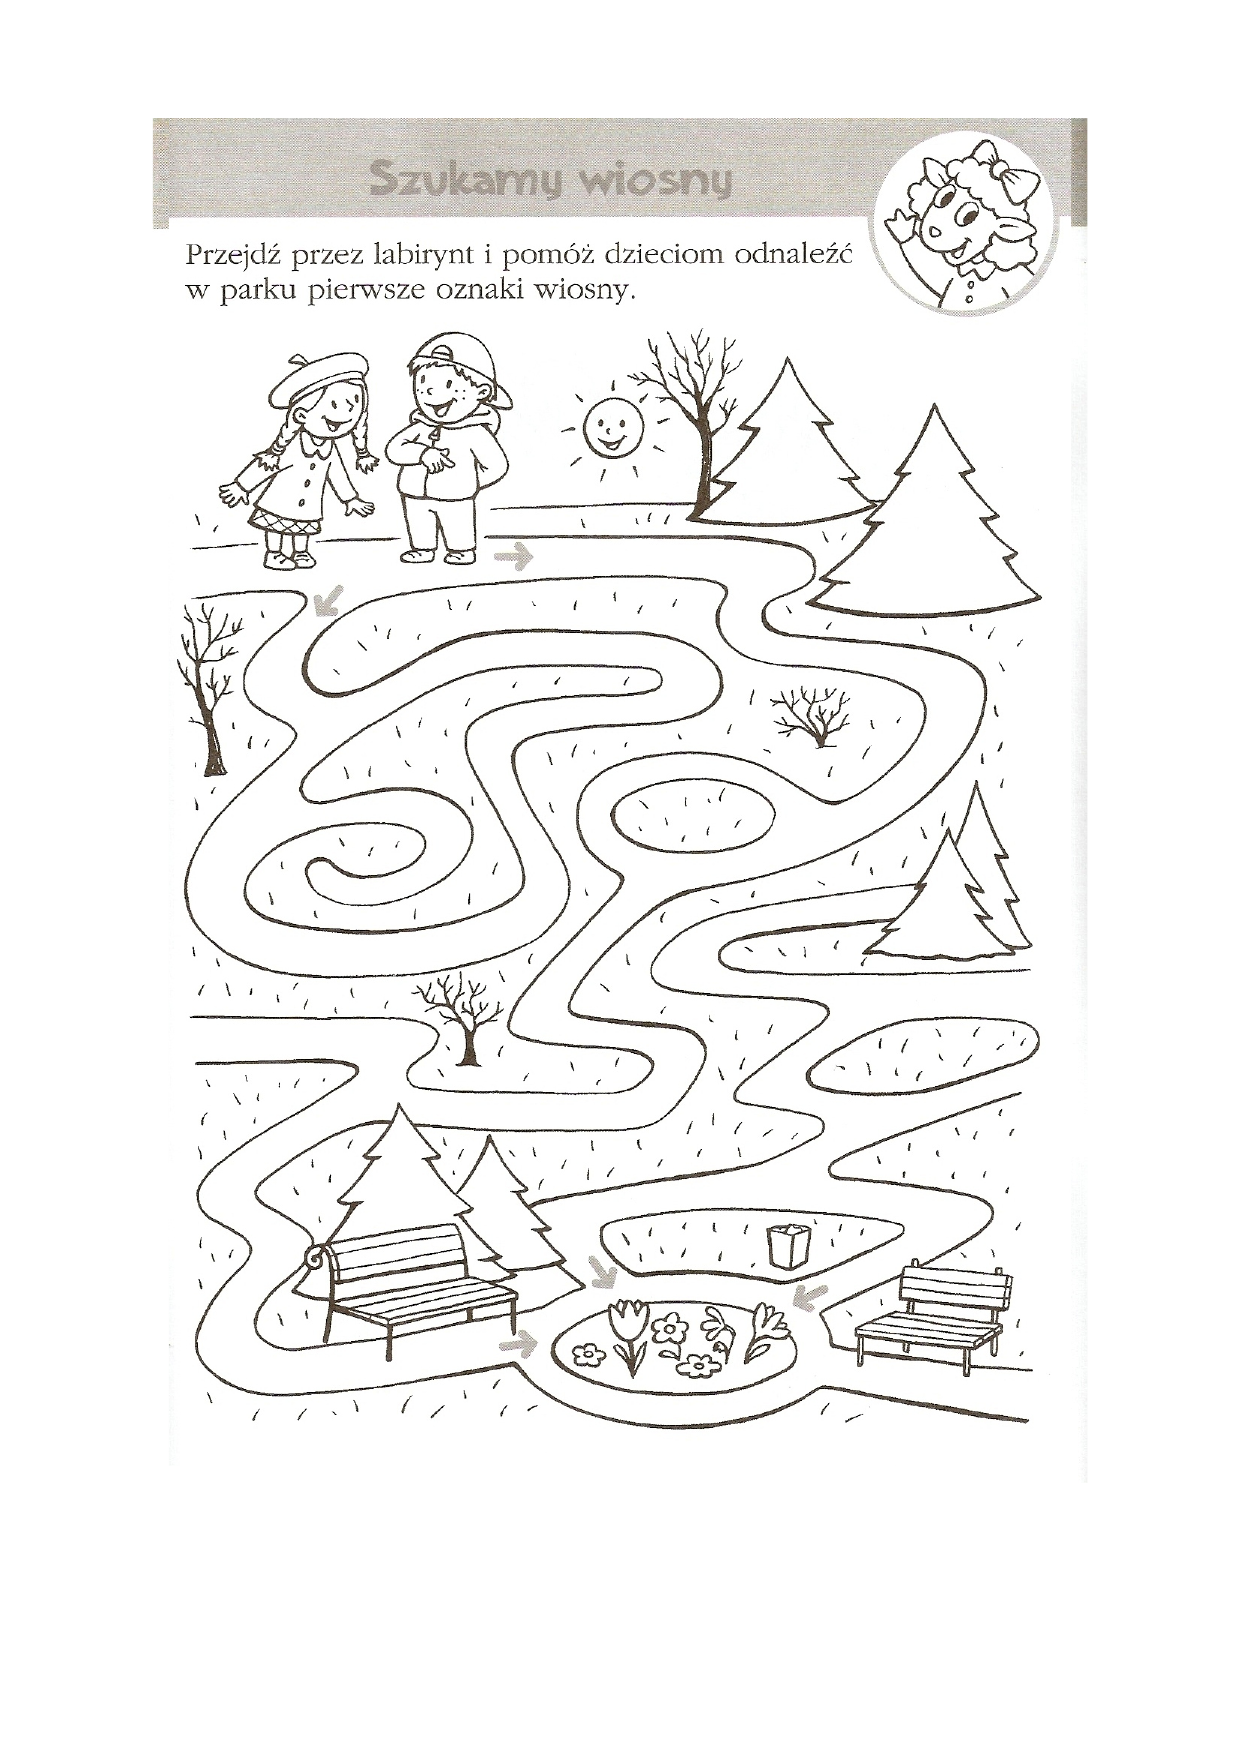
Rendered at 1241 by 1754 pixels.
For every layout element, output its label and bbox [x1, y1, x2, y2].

picture [132, 118, 1108, 1600]
